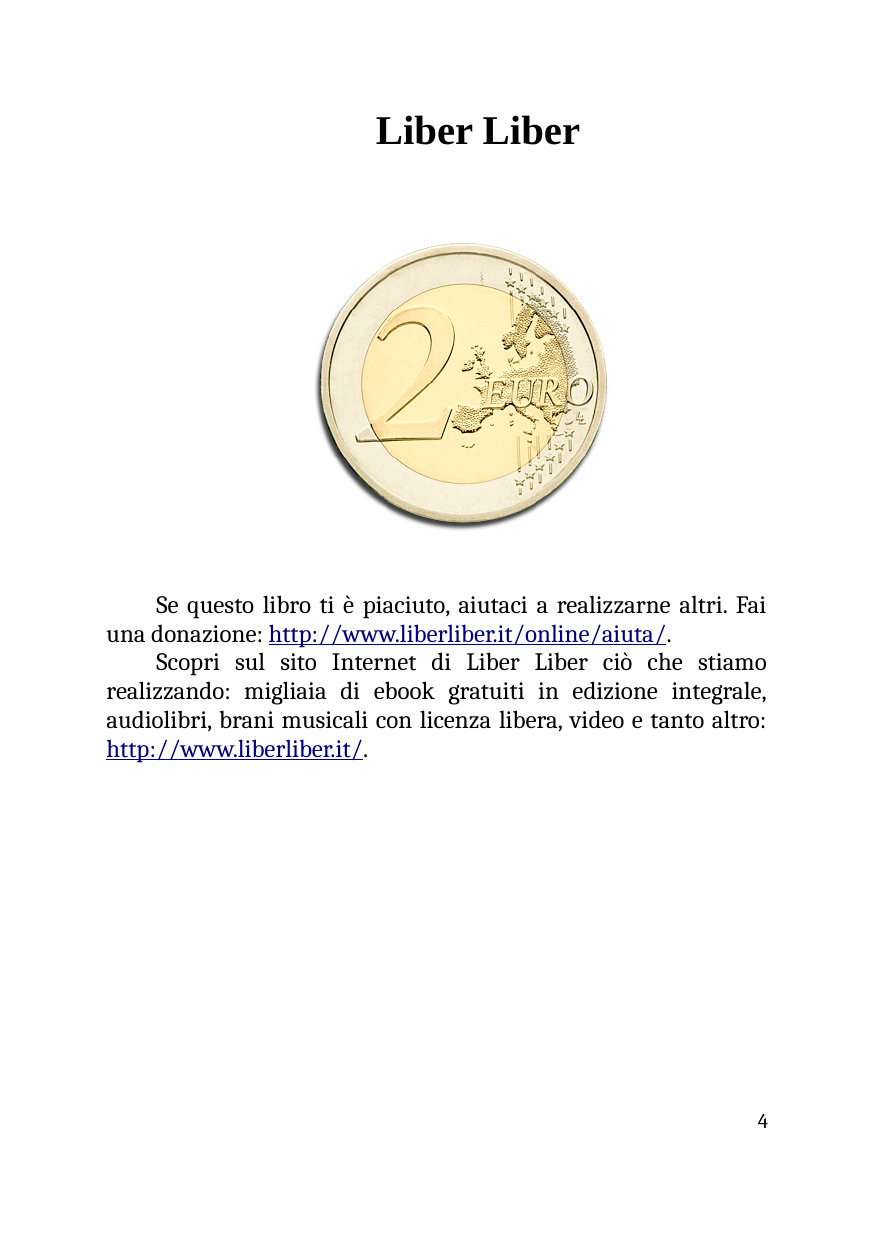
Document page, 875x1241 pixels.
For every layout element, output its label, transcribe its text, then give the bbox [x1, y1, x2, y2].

text Scopri sul sito Internet di Liber Liber ciò che stiamo realizzando: migliaia di ebook gratuiti in edizione integrale, audiolibri, brani musicali con licenza libera, video e tanto altro: http://www.liberliber.it/. [106, 648, 768, 763]
text Se questo libro ti è piaciuto, aiutaci a realizzarne altri. Fai una donazione: http://www.liberliber.it/online/aiuta/. [106, 591, 768, 648]
picture [314, 236, 610, 532]
text Liber Liber [106, 106, 768, 153]
